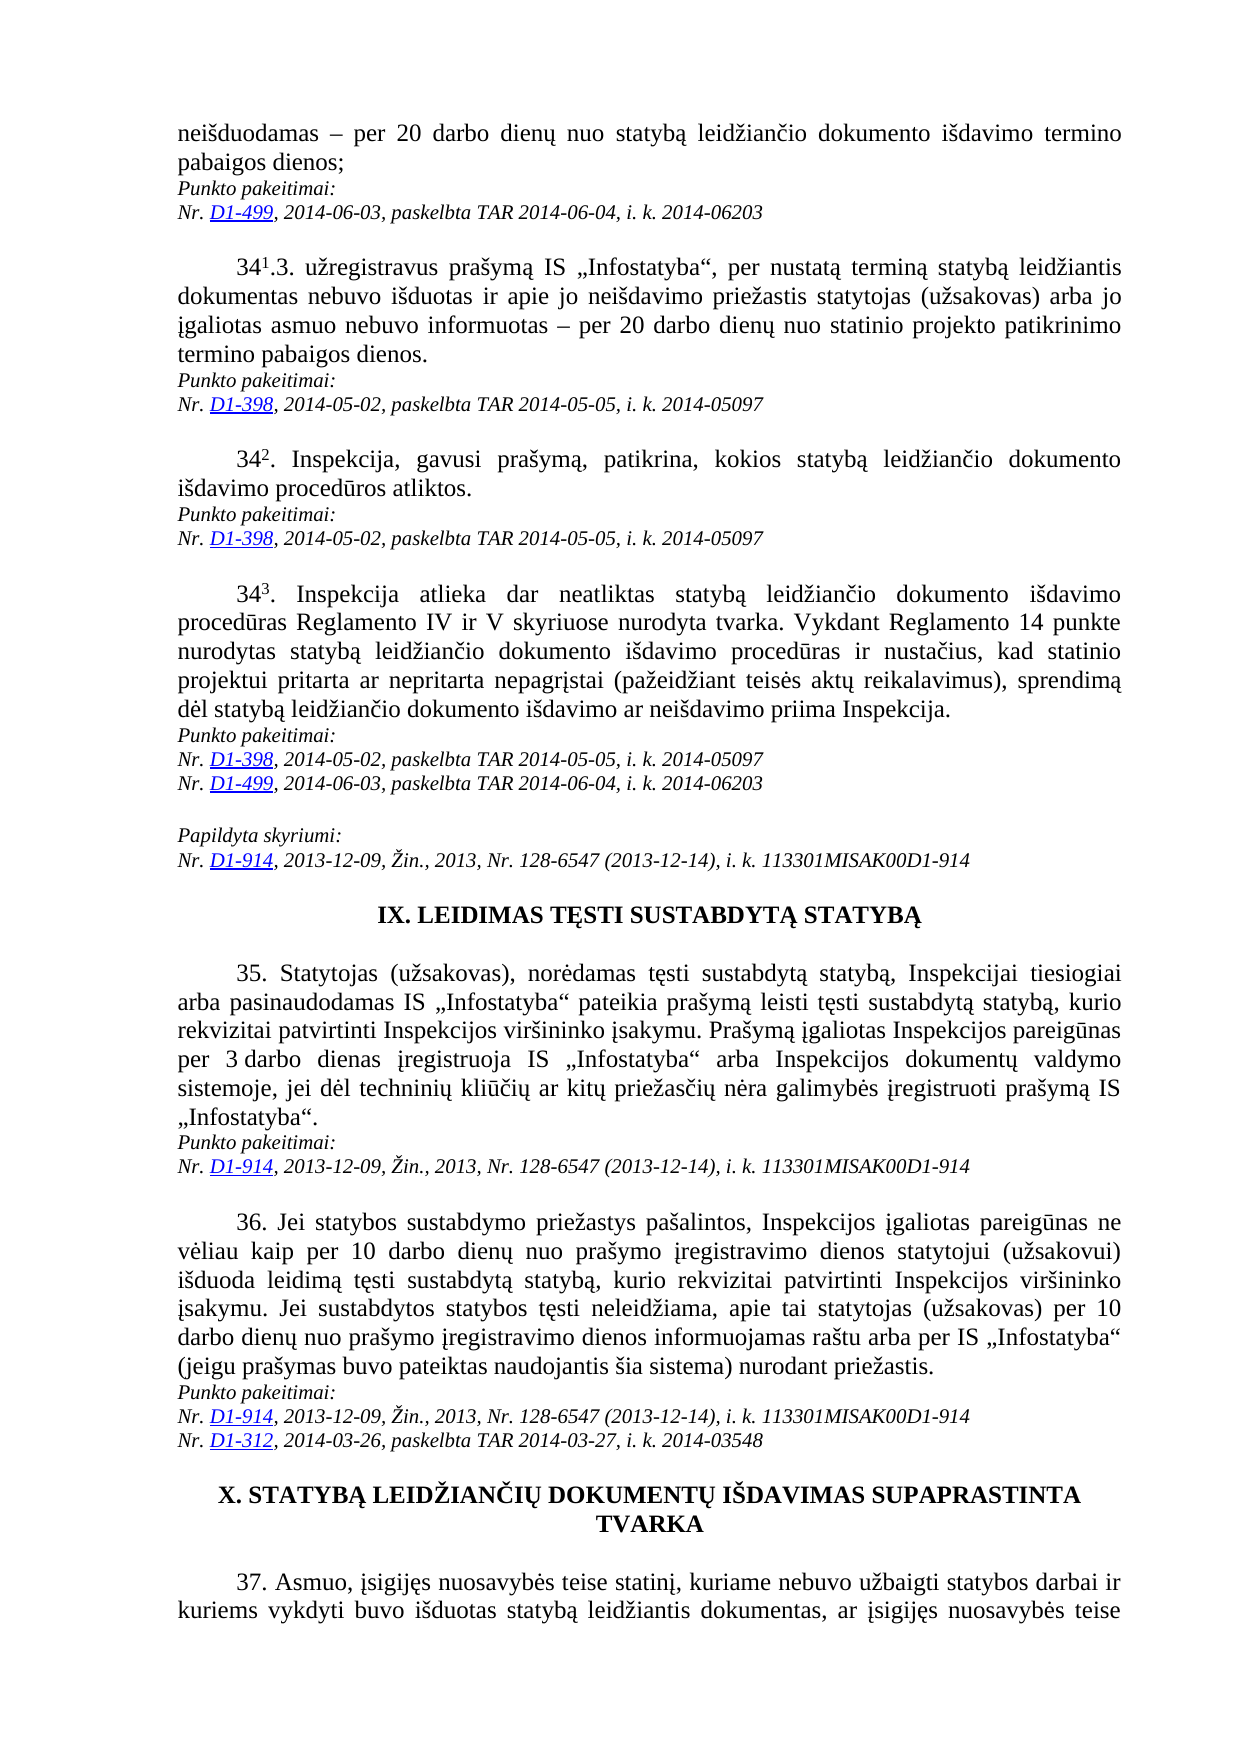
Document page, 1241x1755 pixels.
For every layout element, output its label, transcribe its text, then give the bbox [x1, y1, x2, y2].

text Nr. D1-914, 2013-12-09, Žin., 2013, Nr. 128-6547 (2013-12-14), i. k. 113301MISAK00D1-914 [177, 1154, 1122, 1178]
text 37. Asmuo, įsigijęs nuosavybės teise statinį, kuriame nebuvo užbaigti statybos darbai ir kuriems vykdyti buvo išduotas statybą leidžiantis dokumentas, ar įsigijęs nuosavybės teise [177, 1567, 1122, 1624]
text 343. Inspekcija atlieka dar neatliktas statybą leidžiančio dokumento išdavimo procedūras Reglamento IV ir V skyriuose nurodyta tvarka. Vykdant Reglamento 14 punkte nurodytas statybą leidžiančio dokumento išdavimo procedūras ir nustačius, kad statinio projektui pritarta ar nepritarta nepagrįstai (pažeidžiant teisės aktų reikalavimus), sprendimą dėl statybą leidžiančio dokumento išdavimo ar neišdavimo priima Inspekcija. [177, 579, 1122, 722]
text Punkto pakeitimai: [177, 1130, 1122, 1154]
text Nr. D1-398, 2014-05-02, paskelbta TAR 2014-05-05, i. k. 2014-05097 [177, 392, 1122, 416]
text Punkto pakeitimai: [177, 1380, 1122, 1404]
text Punkto pakeitimai: [177, 722, 1122, 747]
text Nr. D1-914, 2013-12-09, Žin., 2013, Nr. 128-6547 (2013-12-14), i. k. 113301MISAK00D1-914 [177, 1404, 1122, 1428]
text Nr. D1-499, 2014-06-03, paskelbta TAR 2014-06-04, i. k. 2014-06203 [177, 771, 1122, 795]
text Papildyta skyriumi: [177, 823, 1122, 847]
text 36. Jei statybos sustabdymo priežastys pašalintos, Inspekcijos įgaliotas pareigūnas ne vėliau kaip per 10 darbo dienų nuo prašymo įregistravimo dienos statytojui (užsakovui) išduoda leidimą tęsti sustabdytą statybą, kurio rekvizitai patvirtinti Inspekcijos viršininko įsakymu. Jei sustabdytos statybos tęsti neleidžiama, apie tai statytojas (užsakovas) per 10 darbo dienų nuo prašymo įregistravimo dienos informuojamas raštu arba per IS „Infostatyba“ (jeigu prašymas buvo pateiktas naudojantis šia sistema) nurodant priežastis. [177, 1207, 1122, 1380]
text Nr. D1-398, 2014-05-02, paskelbta TAR 2014-05-05, i. k. 2014-05097 [177, 747, 1122, 771]
text Nr. D1-312, 2014-03-26, paskelbta TAR 2014-03-27, i. k. 2014-03548 [177, 1428, 1122, 1452]
text 35. Statytojas (užsakovas), norėdamas tęsti sustabdytą statybą, Inspekcijai tiesiogiai arba pasinaudodamas IS „Infostatyba“ pateikia prašymą leisti tęsti sustabdytą statybą, kurio rekvizitai patvirtinti Inspekcijos viršininko įsakymu. Prašymą įgaliotas Inspekcijos pareigūnas per 3 darbo dienas įregistruoja IS „Infostatyba“ arba Inspekcijos dokumentų valdymo sistemoje, jei dėl techninių kliūčių ar kitų priežasčių nėra galimybės įregistruoti prašymą IS „Infostatyba“. [177, 958, 1122, 1130]
text Nr. D1-499, 2014-06-03, paskelbta TAR 2014-06-04, i. k. 2014-06203 [177, 200, 1122, 224]
text X. STATYBĄ LEIDŽIANČIŲ DOKUMENTŲ IŠDAVIMAS SUPAPRASTINTA TVARKA [177, 1481, 1122, 1538]
text 342. Inspekcija, gavusi prašymą, patikrina, kokios statybą leidžiančio dokumento išdavimo procedūros atliktos. [177, 444, 1122, 502]
text Nr. D1-914, 2013-12-09, Žin., 2013, Nr. 128-6547 (2013-12-14), i. k. 113301MISAK00D1-914 [177, 847, 1122, 872]
text neišduodamas – per 20 darbo dienų nuo statybą leidžiančio dokumento išdavimo termino pabaigos dienos; [177, 118, 1122, 176]
text Punkto pakeitimai: [177, 367, 1122, 392]
text Punkto pakeitimai: [177, 502, 1122, 526]
text Nr. D1-398, 2014-05-02, paskelbta TAR 2014-05-05, i. k. 2014-05097 [177, 526, 1122, 550]
text Punkto pakeitimai: [177, 176, 1122, 200]
text IX. LEIDIMAS TĘSTI SUSTABDYTĄ STATYBĄ [177, 900, 1122, 929]
text 341.3. užregistravus prašymą IS „Infostatyba“, per nustatą terminą statybą leidžiantis dokumentas nebuvo išduotas ir apie jo neišdavimo priežastis statytojas (užsakovas) arba jo įgaliotas asmuo nebuvo informuotas – per 20 darbo dienų nuo statinio projekto patikrinimo termino pabaigos dienos. [177, 252, 1122, 367]
